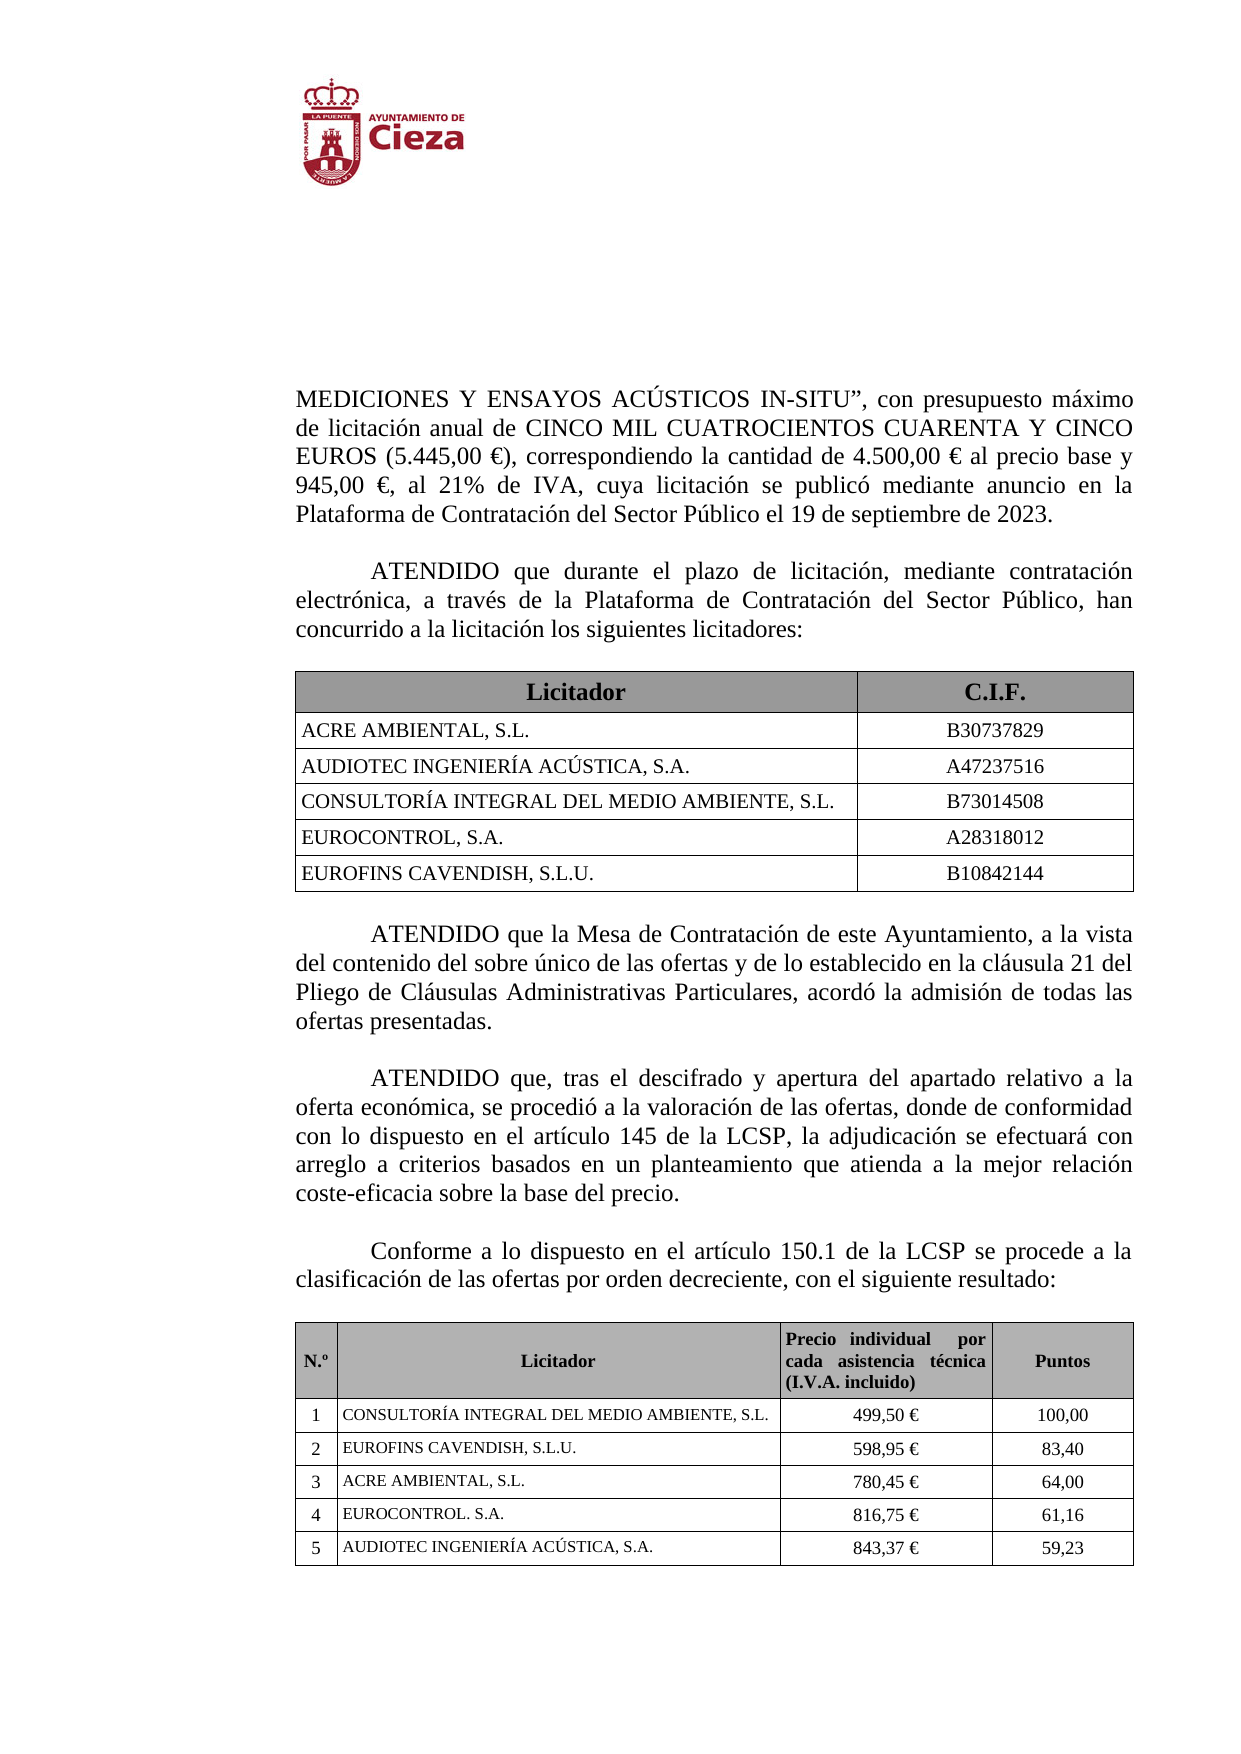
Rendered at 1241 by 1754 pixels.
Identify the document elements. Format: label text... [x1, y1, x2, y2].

text ATENDIDO que, tras el descifrado y apertura del apartado relativo a la oferta económica, se procedió a la valoración de las ofertas, donde de conformidad con lo dispuesto en el artículo 145 de la LCSP, la adjudicación se efectuará con arreglo a criterios basados en un planteamiento que atienda a la mejor relación coste-eficacia sobre la base del precio. [295, 1063, 1134, 1207]
table_cell 1 [296, 1399, 337, 1432]
table_header Puntos [993, 1323, 1133, 1398]
table_cell 64,00 [993, 1466, 1133, 1498]
table_cell 499,50 € [781, 1399, 992, 1432]
table_cell 59,23 [993, 1532, 1133, 1564]
table_cell 3 [296, 1466, 337, 1498]
table_cell 843,37 € [781, 1532, 992, 1564]
table_cell B30737829 [858, 713, 1133, 748]
table_cell B10842144 [858, 856, 1133, 891]
table_cell 100,00 [993, 1399, 1133, 1432]
text Conforme a lo dispuesto en el artículo 150.1 de la LCSP se procede a la clasificación de las ofertas por orden decreciente, con el siguiente resultado: [295, 1236, 1134, 1293]
table_cell EUROCONTROL. S.A. [338, 1499, 780, 1531]
table_cell ACRE AMBIENTAL, S.L. [296, 713, 857, 748]
table_cell 2 [296, 1433, 337, 1465]
table_cell 4 [296, 1499, 337, 1531]
text ATENDIDO que la Mesa de Contratación de este Ayuntamiento, a la vista del contenido del sobre único de las ofertas y de lo establecido en la cláusula 21 del Pliego de Cláusulas Administrativas Particulares, acordó la admisión de todas las ofertas presentadas. [295, 919, 1134, 1034]
table_cell EUROCONTROL, S.A. [296, 820, 857, 855]
table_cell CONSULTORÍA INTEGRAL DEL MEDIO AMBIENTE, S.L. [296, 784, 857, 819]
table_cell 83,40 [993, 1433, 1133, 1465]
table_cell A47237516 [858, 749, 1133, 783]
table_cell AUDIOTEC INGENIERÍA ACÚSTICA, S.A. [338, 1532, 780, 1564]
table_cell 598,95 € [781, 1433, 992, 1465]
table_header Licitador [338, 1323, 780, 1398]
table_cell EUROFINS CAVENDISH, S.L.U. [338, 1433, 780, 1465]
table_cell A28318012 [858, 820, 1133, 855]
table_cell 61,16 [993, 1499, 1133, 1531]
table_cell EUROFINS CAVENDISH, S.L.U. [296, 856, 857, 891]
table_header N.º [296, 1323, 337, 1398]
table_cell AUDIOTEC INGENIERÍA ACÚSTICA, S.A. [296, 749, 857, 783]
table_cell 780,45 € [781, 1466, 992, 1498]
picture [298, 73, 469, 190]
text ATENDIDO que durante el plazo de licitación, mediante contratación electrónica, a través de la Plataforma de Contratación del Sector Público, han concurrido a la licitación los siguientes licitadores: [295, 556, 1134, 643]
text MEDICIONES Y ENSAYOS ACÚSTICOS IN-SITU”, con presupuesto máximo de licitación anual de CINCO MIL CUATROCIENTOS CUARENTA Y CINCO EUROS (5.445,00 €), correspondiendo la cantidad de 4.500,00 € al precio base y 945,00 €, al 21% de IVA, cuya licitación se publicó mediante anuncio en la Plataforma de Contratación del Sector Público el 19 de septiembre de 2023. [295, 384, 1134, 528]
table_cell B73014508 [858, 784, 1133, 819]
table_cell 5 [296, 1532, 337, 1564]
table_cell 816,75 € [781, 1499, 992, 1531]
table_header Licitador [296, 672, 857, 712]
table_header Precio individual por cada asistencia técnica (I.V.A. incluido) [781, 1323, 992, 1398]
table_cell CONSULTORÍA INTEGRAL DEL MEDIO AMBIENTE, S.L. [338, 1399, 780, 1432]
table_cell ACRE AMBIENTAL, S.L. [338, 1466, 780, 1498]
table_header C.I.F. [858, 672, 1133, 712]
